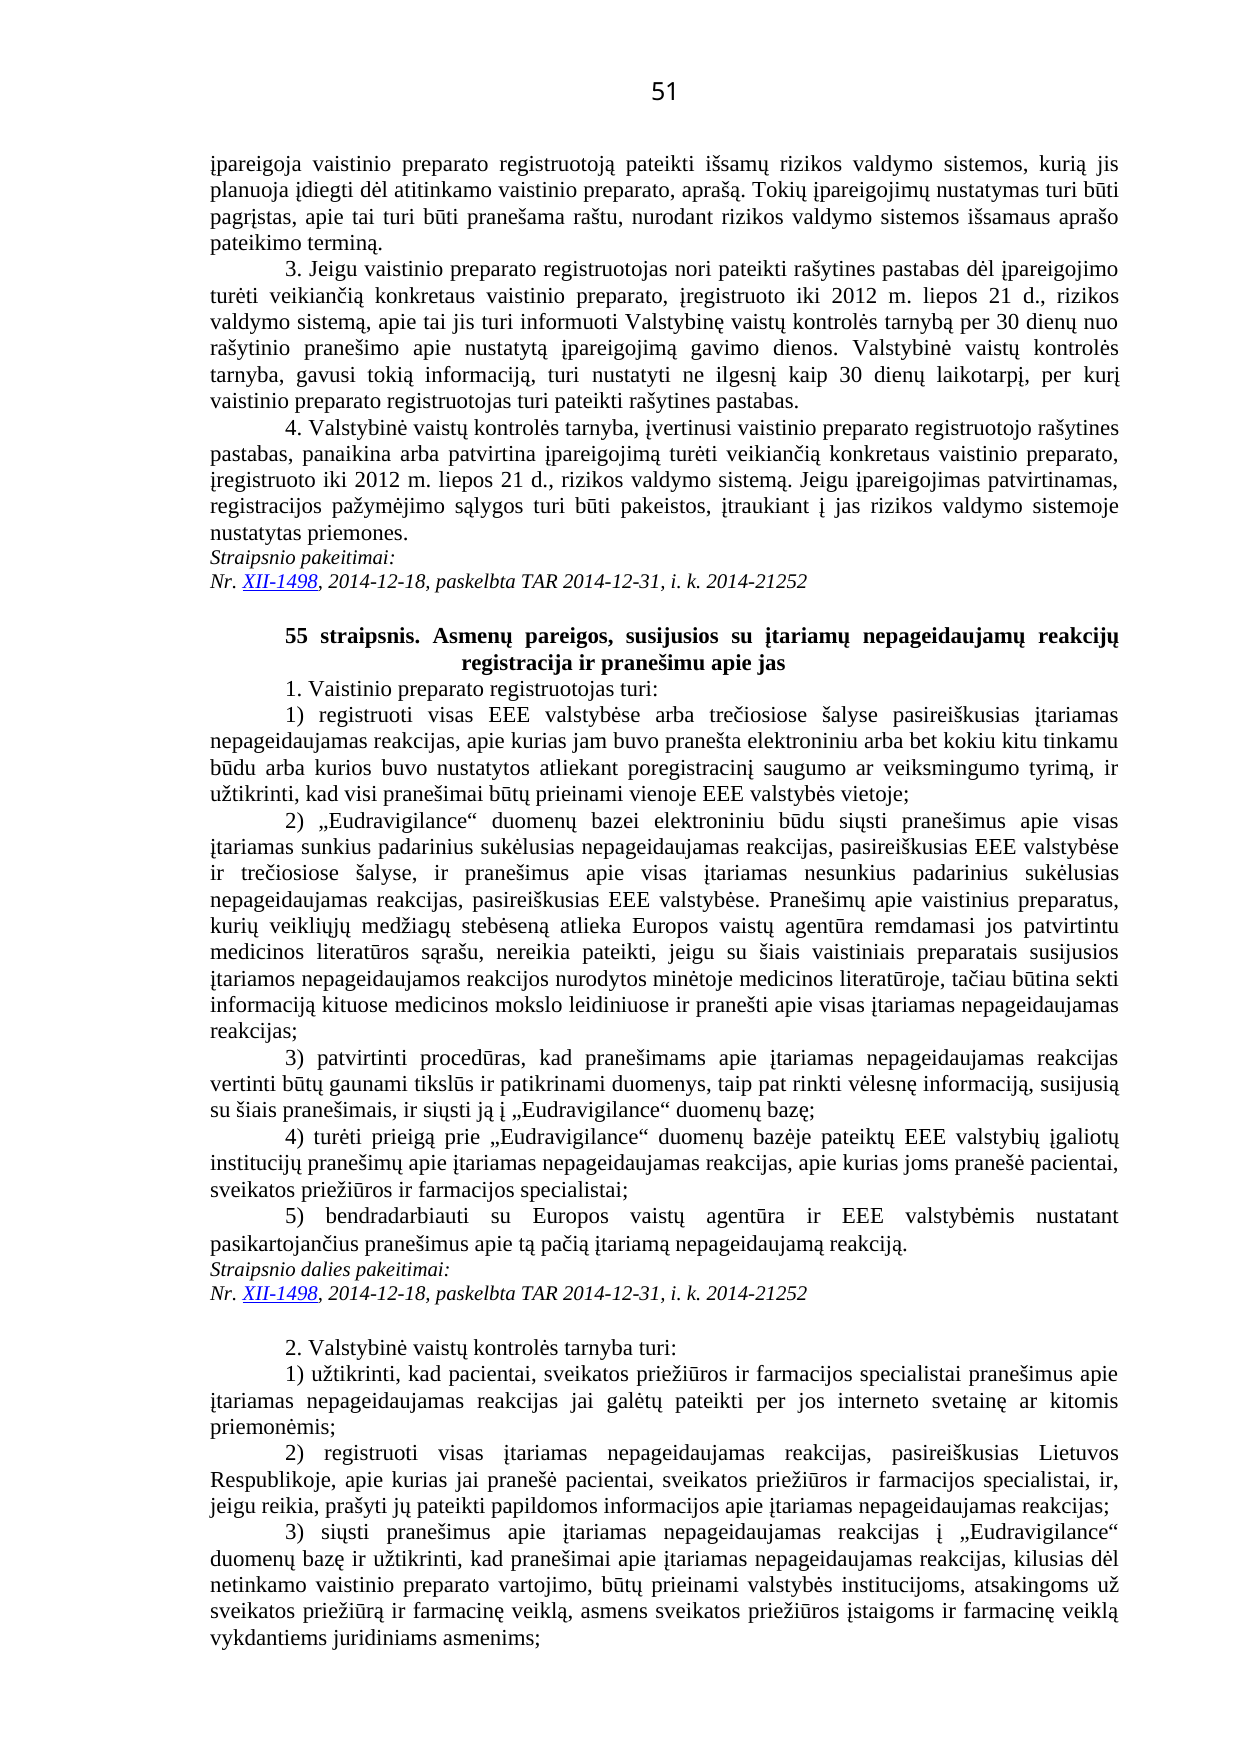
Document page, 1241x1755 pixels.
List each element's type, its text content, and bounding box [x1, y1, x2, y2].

text 1) užtikrinti, kad pacientai, sveikatos priežiūros ir farmacijos specialistai pranešimus apie įtariamas nepageidaujamas reakcijas jai galėtų pateikti per jos interneto svetainę ar kitomis priemonėmis; [210, 1360, 1120, 1439]
text Nr. XII-1498, 2014-12-18, paskelbta TAR 2014-12-31, i. k. 2014-21252 [210, 569, 1120, 593]
text 1. Vaistinio preparato registruotojas turi: [210, 675, 1120, 701]
text 4. Valstybinė vaistų kontrolės tarnyba, įvertinusi vaistinio preparato registruotojo rašytines pastabas, panaikina arba patvirtina įpareigojimą turėti veikiančią konkretaus vaistinio preparato, įregistruoto iki 2012 m. liepos 21 d., rizikos valdymo sistemą. Jeigu įpareigojimas patvirtinamas, registracijos pažymėjimo sąlygos turi būti pakeistos, įtraukiant į jas rizikos valdymo sistemoje nustatytas priemones. [210, 413, 1120, 545]
text 2) „Eudravigilance“ duomenų bazei elektroniniu būdu siųsti pranešimus apie visas įtariamas sunkius padarinius sukėlusias nepageidaujamas reakcijas, pasireiškusias EEE valstybėse ir trečiosiose šalyse, ir pranešimus apie visas įtariamas nesunkius padarinius sukėlusias nepageidaujamas reakcijas, pasireiškusias EEE valstybėse. Pranešimų apie vaistinius preparatus, kurių veikliųjų medžiagų stebėseną atlieka Europos vaistų agentūra remdamasi jos patvirtintu medicinos literatūros sąrašu, nereikia pateikti, jeigu su šiais vaistiniais preparatais susijusios įtariamos nepageidaujamos reakcijos nurodytos minėtoje medicinos literatūroje, tačiau būtina sekti informaciją kituose medicinos mokslo leidiniuose ir pranešti apie visas įtariamas nepageidaujamas reakcijas; [210, 807, 1120, 1044]
text 2) registruoti visas įtariamas nepageidaujamas reakcijas, pasireiškusias Lietuvos Respublikoje, apie kurias jai pranešė pacientai, sveikatos priežiūros ir farmacijos specialistai, ir, jeigu reikia, prašyti jų pateikti papildomos informacijos apie įtariamas nepageidaujamas reakcijas; [210, 1439, 1120, 1518]
text Straipsnio dalies pakeitimai: [210, 1257, 1120, 1281]
text Straipsnio pakeitimai: [210, 545, 1120, 569]
text 3) siųsti pranešimus apie įtariamas nepageidaujamas reakcijas į „Eudravigilance“ duomenų bazę ir užtikrinti, kad pranešimai apie įtariamas nepageidaujamas reakcijas, kilusias dėl netinkamo vaistinio preparato vartojimo, būtų prieinami valstybės institucijoms, atsakingoms už sveikatos priežiūrą ir farmacinę veiklą, asmens sveikatos priežiūros įstaigoms ir farmacinę veiklą vykdantiems juridiniams asmenims; [210, 1518, 1120, 1650]
text Nr. XII-1498, 2014-12-18, paskelbta TAR 2014-12-31, i. k. 2014-21252 [210, 1281, 1120, 1305]
text 55 straipsnis. Asmenų pareigos, susijusios su įtariamų nepageidaujamų reakcijų registracija ir pranešimu apie jas [285, 622, 1120, 675]
text 3. Jeigu vaistinio preparato registruotojas nori pateikti rašytines pastabas dėl įpareigojimo turėti veikiančią konkretaus vaistinio preparato, įregistruoto iki 2012 m. liepos 21 d., rizikos valdymo sistemą, apie tai jis turi informuoti Valstybinę vaistų kontrolės tarnybą per 30 dienų nuo rašytinio pranešimo apie nustatytą įpareigojimą gavimo dienos. Valstybinė vaistų kontrolės tarnyba, gavusi tokią informaciją, turi nustatyti ne ilgesnį kaip 30 dienų laikotarpį, per kurį vaistinio preparato registruotojas turi pateikti rašytines pastabas. [210, 255, 1120, 413]
text 4) turėti prieigą prie „Eudravigilance“ duomenų bazėje pateiktų EEE valstybių įgaliotų institucijų pranešimų apie įtariamas nepageidaujamas reakcijas, apie kurias joms pranešė pacientai, sveikatos priežiūros ir farmacijos specialistai; [210, 1123, 1120, 1202]
text 3) patvirtinti procedūras, kad pranešimams apie įtariamas nepageidaujamas reakcijas vertinti būtų gaunami tikslūs ir patikrinami duomenys, taip pat rinkti vėlesnę informaciją, susijusią su šiais pranešimais, ir siųsti ją į „Eudravigilance“ duomenų bazę; [210, 1044, 1120, 1123]
text 5) bendradarbiauti su Europos vaistų agentūra ir EEE valstybėmis nustatant pasikartojančius pranešimus apie tą pačią įtariamą nepageidaujamą reakciją. [210, 1202, 1120, 1257]
text 1) registruoti visas EEE valstybėse arba trečiosiose šalyse pasireiškusias įtariamas nepageidaujamas reakcijas, apie kurias jam buvo pranešta elektroniniu arba bet kokiu kitu tinkamu būdu arba kurios buvo nustatytos atliekant poregistracinį saugumo ar veiksmingumo tyrimą, ir užtikrinti, kad visi pranešimai būtų prieinami vienoje EEE valstybės vietoje; [210, 701, 1120, 807]
text įpareigoja vaistinio preparato registruotoją pateikti išsamų rizikos valdymo sistemos, kurią jis planuoja įdiegti dėl atitinkamo vaistinio preparato, aprašą. Tokių įpareigojimų nustatymas turi būti pagrįstas, apie tai turi būti pranešama raštu, nurodant rizikos valdymo sistemos išsamaus aprašo pateikimo terminą. [210, 150, 1120, 255]
text 2. Valstybinė vaistų kontrolės tarnyba turi: [210, 1334, 1120, 1360]
